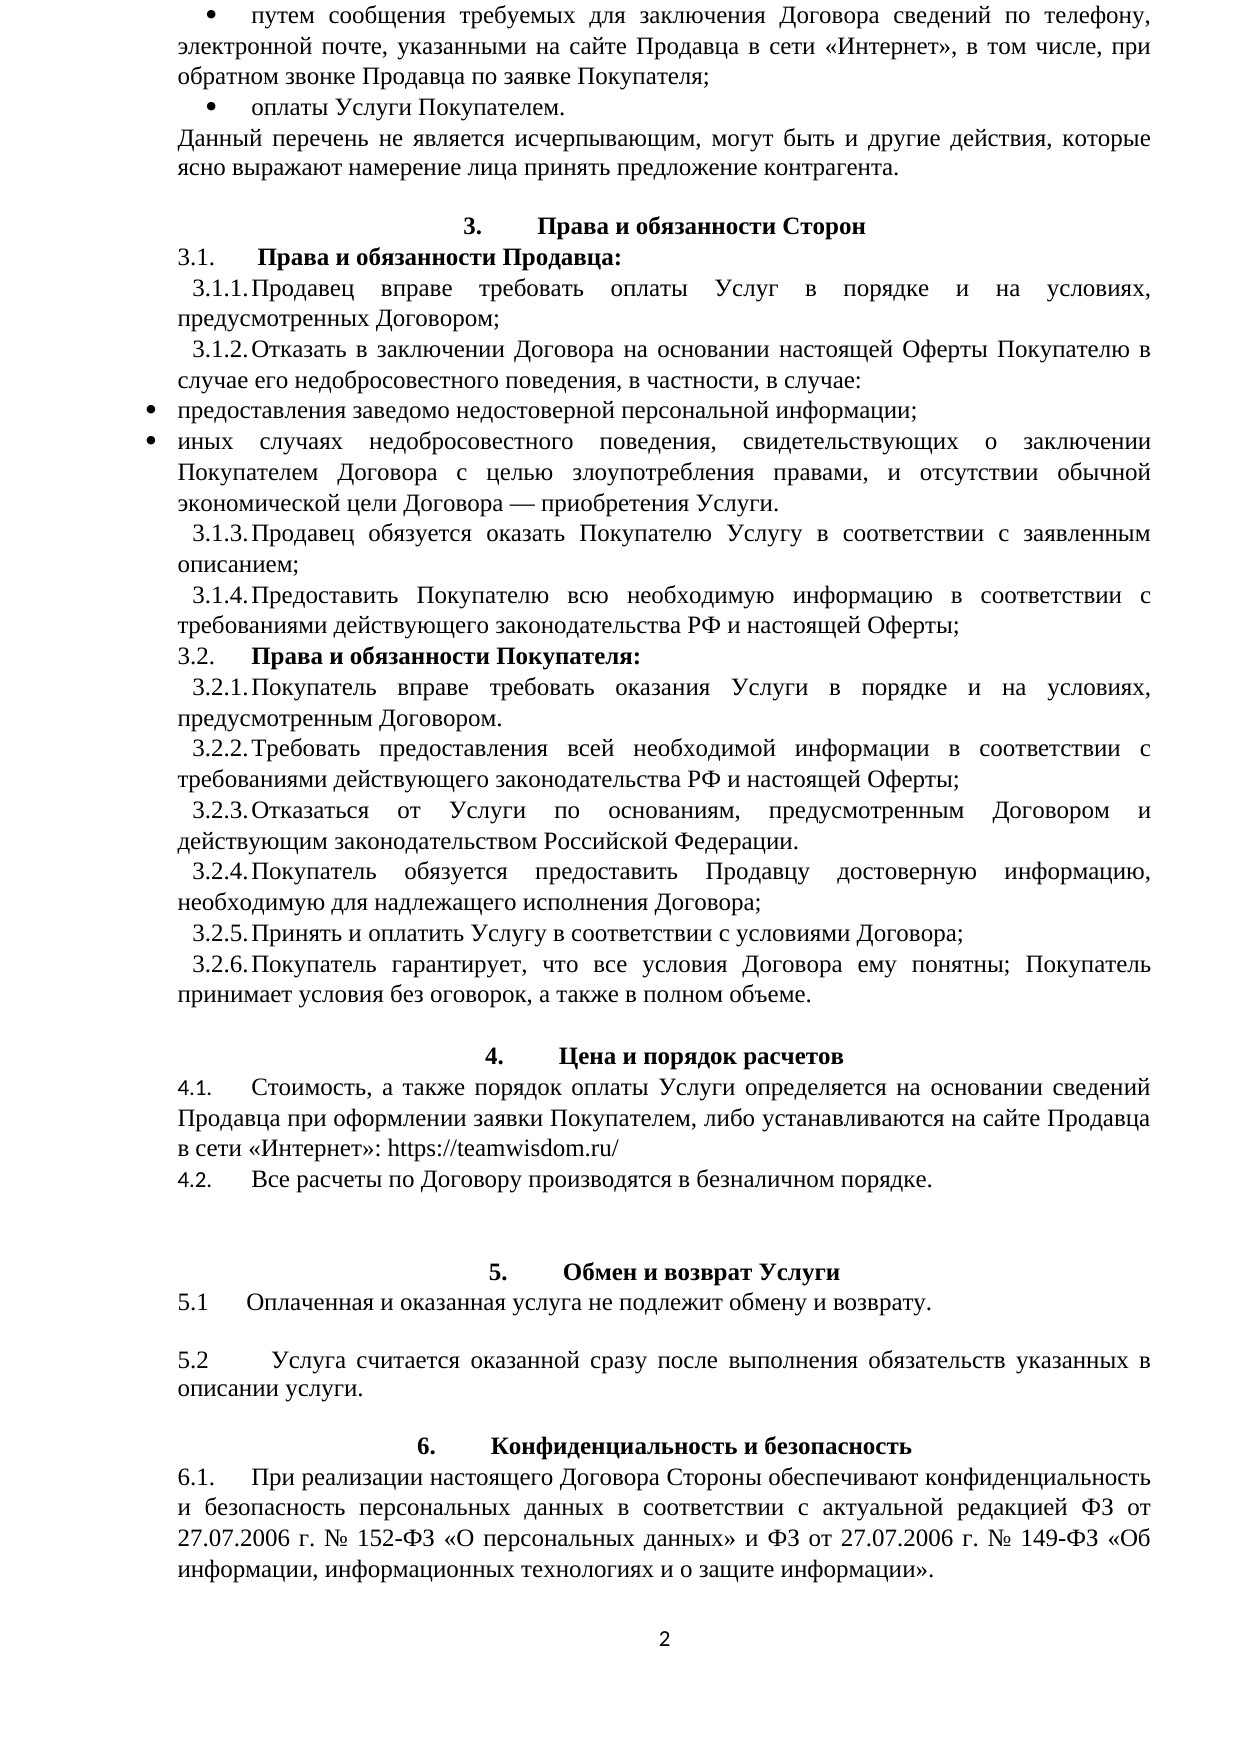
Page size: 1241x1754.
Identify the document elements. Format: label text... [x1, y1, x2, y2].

list Обмен и возврат Услуги [177, 1257, 1152, 1285]
list Цена и порядок расчетов [177, 1041, 1152, 1069]
list При реализации настоящего Договора Стороны обеспечивают конфиденциальность и безопасность персональных данных в соответствии с актуальной редакцией ФЗ от 27.07.2006 г. № 152-ФЗ «О персональных данных» и ФЗ от 27.07.2006 г. № 149-ФЗ «Об информации, информационных технологиях и о защите информации». [177, 1462, 1152, 1583]
list Все расчеты по Договору производятся в безналичном порядке. [177, 1164, 1152, 1193]
list Отказать в заключении Договора на основании настоящей Оферты Покупателю в случае его недобросовестного поведения, в частности, в случае: [177, 334, 1152, 393]
text 5.1 Оплаченная и оказанная услуга не подлежит обмену и возврату. [177, 1287, 1152, 1316]
list Конфиденциальность и безопасность [177, 1431, 1152, 1460]
list Продавец обязуется оказать Покупателю Услугу в соответствии с заявленным описанием; [177, 518, 1152, 578]
list Покупатель гарантирует, что все условия Договора ему понятны; Покупатель принимает условия без оговорок, а также в полном объеме. [177, 949, 1152, 1008]
text Данный перечень не является исчерпывающим, могут быть и другие действия, которые ясно выражают намерение лица принять предложение контрагента. [177, 123, 1152, 180]
list Принять и оплатить Услугу в соответствии с условиями Договора; [177, 918, 1152, 947]
list Права и обязанности Сторон [177, 211, 1152, 240]
list Продавец вправе требовать оплаты Услуг в порядке и на условиях, предусмотренных Договором; [177, 273, 1152, 332]
list иных случаях недобросовестного поведения, свидетельствующих о заключении Покупателем Договора с целью злоупотребления правами, и отсутствии обычной экономической цели Договора — приобретения Услуги. [147, 426, 1152, 516]
list Покупатель вправе требовать оказания Услуги в порядке и на условиях, предусмотренным Договором. [177, 672, 1152, 732]
list оплаты Услуги Покупателем. [177, 92, 1152, 121]
list Права и обязанности Продавца: [177, 242, 1152, 271]
list Предоставить Покупателю всю необходимую информацию в соответствии с требованиями действующего законодательства РФ и настоящей Оферты; [177, 580, 1152, 639]
list предоставления заведомо недостоверной персональной информации; [147, 396, 1152, 424]
list Покупатель обязуется предоставить Продавцу достоверную информацию, необходимую для надлежащего исполнения Договора; [177, 856, 1152, 916]
list Права и обязанности Покупателя: [177, 641, 1152, 670]
text 5.2 Услуга считается оказанной сразу после выполнения обязательств указанных в описании услуги. [177, 1345, 1152, 1402]
list Требовать предоставления всей необходимой информации в соответствии с требованиями действующего законодательства РФ и настоящей Оферты; [177, 733, 1152, 793]
list Стоимость, а также порядок оплаты Услуги определяется на основании сведений Продавца при оформлении заявки Покупателем, либо устанавливаются на сайте Продавца в сети «Интернет»: https://teamwisdom.ru/ [177, 1072, 1152, 1162]
list Отказаться от Услуги по основаниям, предусмотренным Договором и действующим законодательством Российской Федерации. [177, 795, 1152, 854]
list путем сообщения требуемых для заключения Договора сведений по телефону, электронной почте, указанными на сайте Продавца в сети «Интернет», в том числе, при обратном звонке Продавца по заявке Покупателя; [177, 0, 1152, 90]
